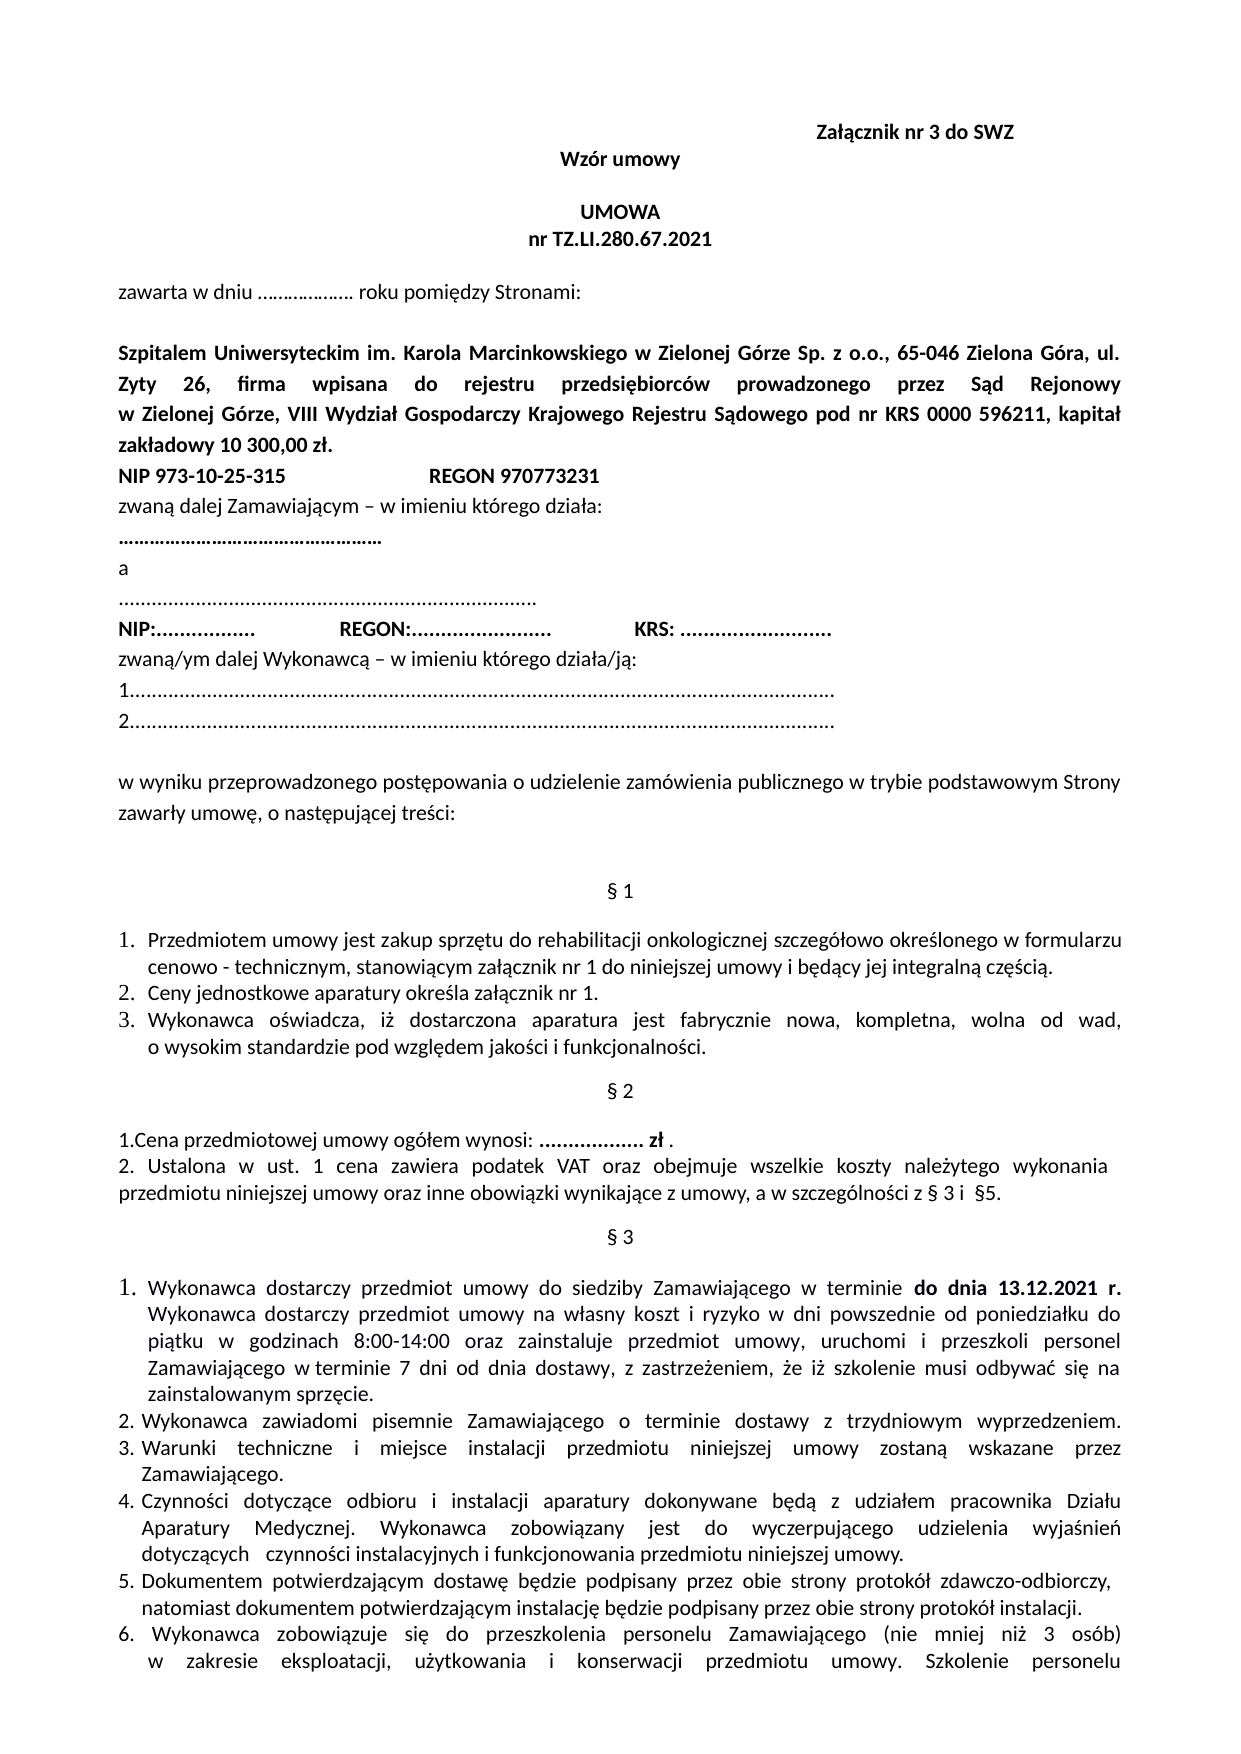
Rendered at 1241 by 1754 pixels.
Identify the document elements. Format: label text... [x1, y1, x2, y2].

text 2. Wykonawca zawiadomi pisemnie Zamawiającego o terminie dostawy z trzydniowym wyprzedzeniem. 3. Warunki techniczne i miejsce instalacji przedmiotu niniejszej umowy zostaną wskazane przez Zamawiającego. [118, 1407, 1122, 1487]
text 2................................................................................................................................ [118, 707, 1122, 733]
text 4. Czynności dotyczące odbioru i instalacji aparatury dokonywane będą z udziałem pracownika Działu Aparatury Medycznej. Wykonawca zobowiązany jest do wyczerpującego udzielenia wyjaśnień dotyczących czynności instalacyjnych i funkcjonowania przedmiotu niniejszej umowy. [118, 1487, 1122, 1567]
text § 3 [118, 1223, 1122, 1250]
text a [118, 554, 1122, 580]
text UMOWA [118, 198, 1122, 225]
text ............................................................................ [118, 584, 1122, 611]
text 1................................................................................................................................ [118, 676, 1122, 703]
text Załącznik nr 3 do SWZ [118, 118, 1122, 145]
text nr TZ.LI.280.67.2021 [118, 225, 1122, 251]
text w wyniku przeprowadzonego postępowania o udzielenie zamówienia publicznego w trybie podstawowym Strony zawarły umowę, o następującej treści: [118, 768, 1122, 825]
text zwaną dalej Zamawiającym – w imieniu którego działa: [118, 492, 1122, 519]
text Wzór umowy [118, 145, 1122, 171]
text zwaną/ym dalej Wykonawcą – w imieniu którego działa/ją: [118, 646, 1122, 672]
text 1.Cena przedmiotowej umowy ogółem wynosi: .................. zł . [118, 1126, 1122, 1152]
list Wykonawca dostarczy przedmiot umowy do siedziby Zamawiającego w terminie do dnia 13.12.2021 r. Wykonawca dostarczy przedmiot umowy na własny koszt i ryzyko w dni powszednie od poniedziałku do piątku w godzinach 8:00-14:00 oraz zainstaluje przedmiot umowy, uruchomi i przeszkoli personel Zamawiającego w terminie 7 dni od dnia dostawy, z zastrzeżeniem, że iż szkolenie musi odbywać się na zainstalowanym sprzęcie. [118, 1272, 1122, 1407]
text NIP:................. REGON:........................ KRS: .......................... [118, 615, 1122, 642]
text 5. Dokumentem potwierdzającym dostawę będzie podpisany przez obie strony protokół zdawczo-odbiorczy, natomiast dokumentem potwierdzającym instalację będzie podpisany przez obie strony protokół instalacji. [118, 1567, 1122, 1621]
text § 1 [118, 878, 1122, 904]
text § 2 [118, 1077, 1122, 1104]
list Przedmiotem umowy jest zakup sprzętu do rehabilitacji onkologicznej szczegółowo określonego w formularzu cenowo - technicznym, stanowiącym załącznik nr 1 do niniejszej umowy i będący jej integralną częścią. [118, 926, 1122, 979]
list Wykonawca oświadcza, iż dostarczona aparatura jest fabrycznie nowa, kompletna, wolna od wad, o wysokim standardzie pod względem jakości i funkcjonalności. [118, 1006, 1122, 1060]
text 6. Wykonawca zobowiązuje się do przeszkolenia personelu Zamawiającego (nie mniej niż 3 osób) w zakresie eksploatacji, użytkowania i konserwacji przedmiotu umowy. Szkolenie personelu [118, 1621, 1122, 1674]
text NIP 973-10-25-315 REGON 970773231 [118, 462, 1122, 488]
text zawarta w dniu ………………. roku pomiędzy Stronami: [118, 278, 1122, 305]
text 2. Ustalona w ust. 1 cena zawiera podatek VAT oraz obejmuje wszelkie koszty należytego wykonania przedmiotu niniejszej umowy oraz inne obowiązki wynikające z umowy, a w szczególności z § 3 i §5. [118, 1152, 1122, 1206]
list Ceny jednostkowe aparatury określa załącznik nr 1. [118, 979, 1122, 1006]
text …………………………………………… [118, 523, 1122, 550]
text Szpitalem Uniwersyteckim im. Karola Marcinkowskiego w Zielonej Górze Sp. z o.o., 65-046 Zielona Góra, ul. Zyty 26, firma wpisana do rejestru przedsiębiorców prowadzonego przez Sąd Rejonowy w Zielonej Górze, VIII Wydział Gospodarczy Krajowego Rejestru Sądowego pod nr KRS 0000 596211, kapitał zakładowy 10 300,00 zł. [118, 339, 1122, 458]
